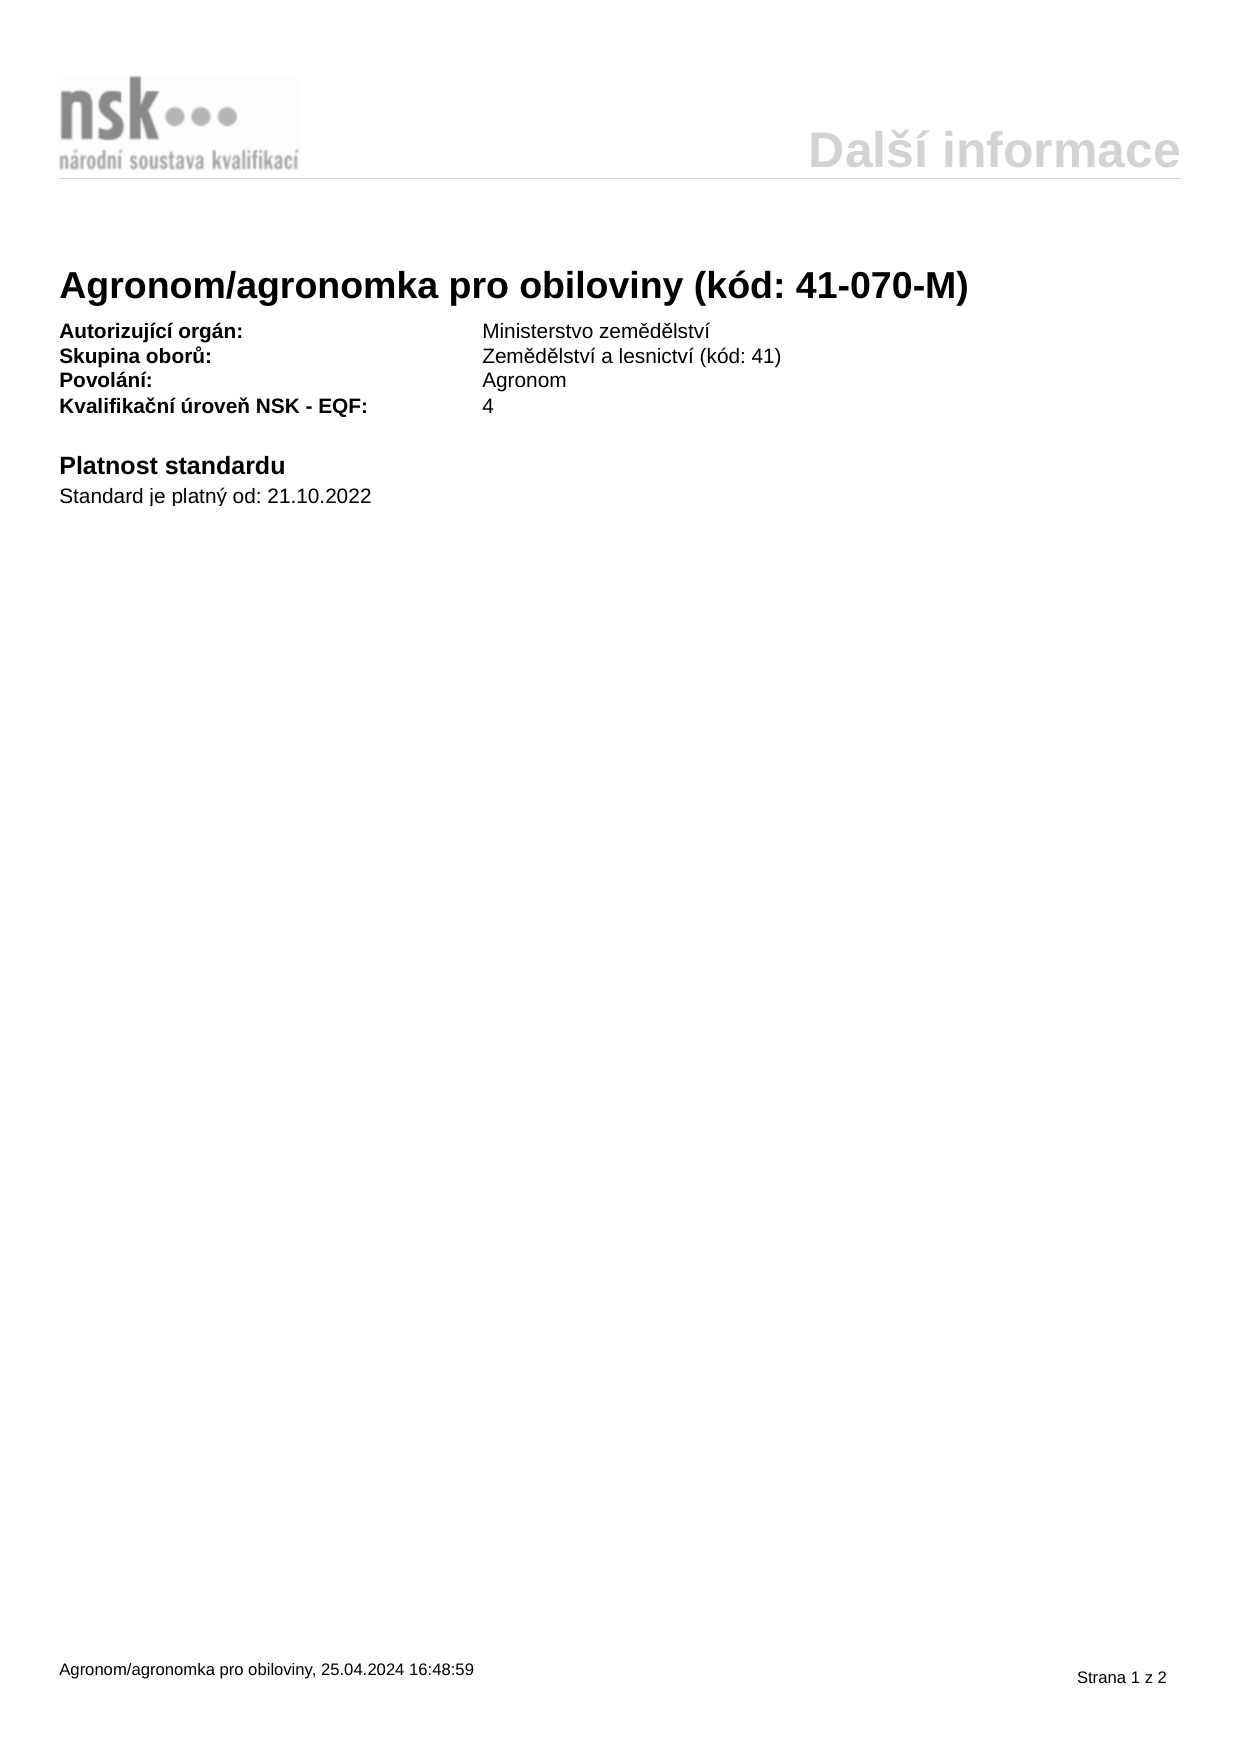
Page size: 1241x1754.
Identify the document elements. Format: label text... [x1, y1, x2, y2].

table_header [620, 59, 627, 172]
table_cell [619, 172, 627, 178]
table_cell [119, 418, 482, 447]
table_cell [482, 418, 619, 447]
table_cell Strana 1 z 2 [861, 1660, 1167, 1696]
table_cell [861, 418, 1167, 447]
table_cell [482, 1106, 619, 1383]
table_cell Kvalifikační úroveň NSK - EQF: [59, 394, 482, 417]
table_cell [627, 806, 861, 1106]
table_cell [482, 172, 619, 178]
table_cell [619, 307, 627, 319]
table_cell [861, 506, 1167, 806]
table_cell [119, 506, 482, 806]
table_cell [619, 506, 627, 806]
table_cell Standard je platný od: 21.10.2022 [59, 484, 1181, 506]
table_cell [482, 307, 619, 319]
table_cell [619, 1384, 627, 1659]
table_cell [1167, 1384, 1181, 1659]
table_cell [482, 196, 619, 224]
table_cell [119, 1384, 482, 1659]
table_cell [1167, 806, 1181, 1106]
table_cell Ministerstvo zemědělství [482, 319, 1181, 344]
table_cell [619, 196, 627, 224]
table_cell [119, 806, 482, 1106]
table_header Další informace [627, 59, 1181, 178]
table_cell Platnost standardu [59, 448, 1181, 483]
table_cell [119, 307, 482, 319]
table_cell [59, 196, 119, 224]
table_cell [59, 1106, 119, 1383]
table_cell [59, 418, 119, 447]
table_cell Agronom/agronomka pro obiloviny, 25.04.2024 16:48:59 [59, 1660, 861, 1696]
table_cell [119, 1106, 482, 1383]
table_cell [59, 806, 119, 1106]
table_cell [1167, 196, 1181, 224]
table_cell Povolání: [59, 368, 482, 392]
table_cell [119, 172, 482, 178]
table_cell [627, 418, 861, 447]
table_cell [861, 1384, 1167, 1659]
table_cell Zemědělství a lesnictví (kód: 41) [482, 344, 1181, 368]
table_cell [861, 307, 1167, 319]
table_cell [482, 806, 619, 1106]
table_cell [627, 1106, 861, 1383]
table_cell [59, 172, 119, 178]
table_cell [619, 1106, 627, 1383]
table_cell [1167, 1106, 1181, 1383]
table_cell [482, 506, 619, 806]
table_cell Agronom [482, 368, 1181, 393]
table_cell [861, 1106, 1167, 1383]
table_cell [619, 806, 627, 1106]
table_cell [619, 418, 627, 447]
table_cell [861, 196, 1167, 224]
table_cell [59, 506, 119, 806]
table_cell Skupina oborů: [59, 344, 482, 368]
table_cell [861, 806, 1167, 1106]
table_cell [1167, 1660, 1181, 1696]
table_cell [1167, 418, 1181, 447]
picture [58, 59, 620, 172]
table_cell [59, 307, 119, 319]
table_cell [627, 307, 861, 319]
table_cell [1167, 506, 1181, 806]
table_cell Autorizující orgán: [59, 319, 482, 343]
table_cell [627, 1384, 861, 1659]
table_cell 4 [482, 394, 1181, 417]
table_cell [627, 196, 861, 224]
table_cell [119, 196, 482, 224]
table_cell [1167, 307, 1181, 319]
table_cell [59, 179, 1181, 196]
table_cell [627, 506, 861, 806]
table_cell Agronom/agronomka pro obiloviny (kód: 41-070-M) [59, 224, 1181, 307]
table_cell [59, 1384, 119, 1659]
table_cell [482, 1384, 619, 1659]
